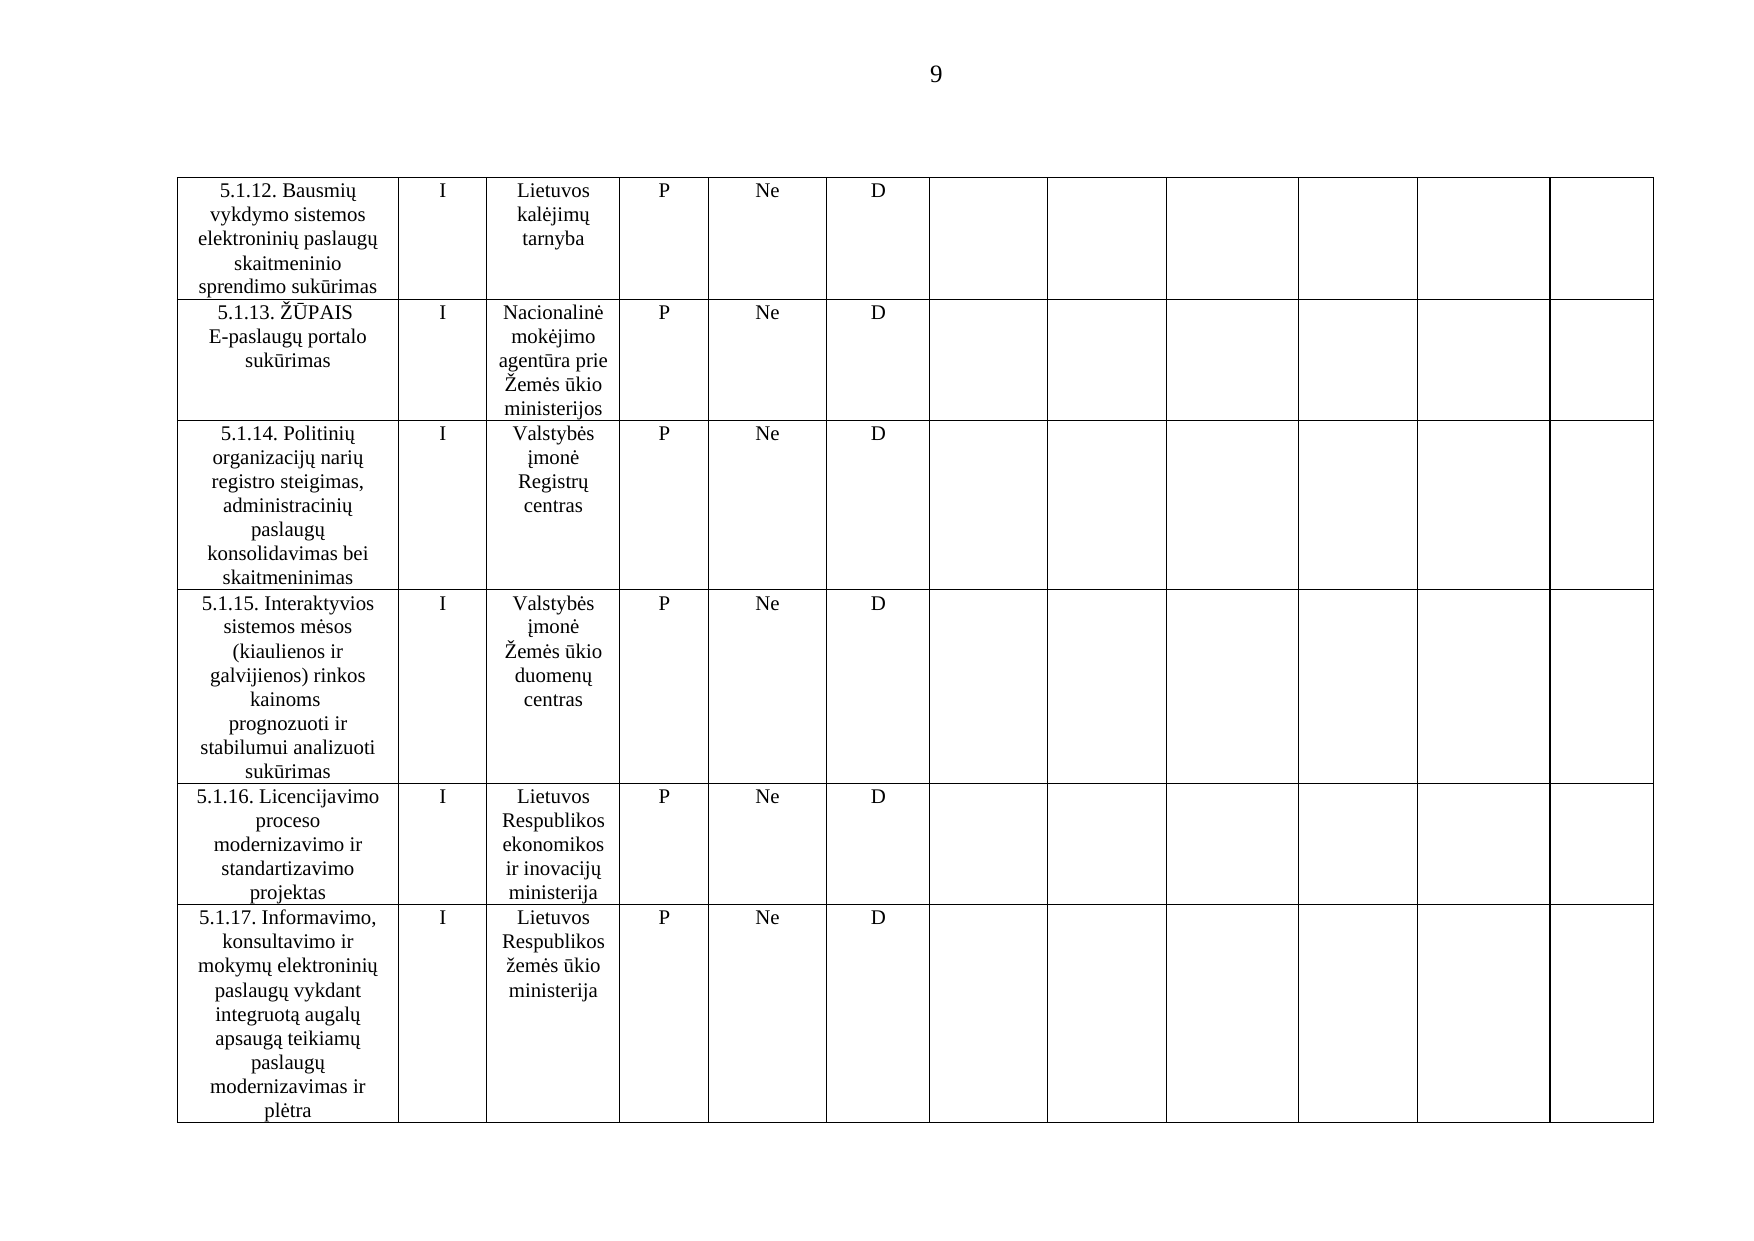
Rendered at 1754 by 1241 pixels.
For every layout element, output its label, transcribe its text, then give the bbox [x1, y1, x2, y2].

table_cell D [827, 178, 929, 298]
table_cell Nacionalinė mokėjimo agentūra prie Žemės ūkio ministerijos [487, 300, 619, 420]
table_cell [1551, 590, 1653, 783]
table_cell [930, 905, 1047, 1122]
table_cell I [399, 421, 486, 589]
table_cell [1418, 590, 1549, 783]
table_cell 5.1.12. Bausmių vykdymo sistemos elektroninių paslaugų skaitmeninio sprendimo sukūrimas [178, 178, 398, 298]
table_cell [1048, 421, 1166, 589]
table_cell [930, 784, 1047, 904]
table_cell P [620, 590, 708, 783]
table_cell [1551, 421, 1653, 589]
table_cell D [827, 905, 929, 1122]
table_cell I [399, 905, 486, 1122]
table_cell [1551, 784, 1653, 904]
table_cell [1418, 905, 1549, 1122]
table_cell D [827, 784, 929, 904]
table_cell [930, 421, 1047, 589]
table_cell [1048, 590, 1166, 783]
table_cell [1167, 421, 1298, 589]
table_cell 5.1.17. Informavimo, konsultavimo ir mokymų elektroninių paslaugų vykdant integruotą augalų apsaugą teikiamų paslaugų modernizavimas ir plėtra [178, 905, 398, 1122]
table_cell [1299, 300, 1417, 420]
table_cell Valstybės įmonė Žemės ūkio duomenų centras [487, 590, 619, 783]
table_cell [1048, 178, 1166, 298]
table_cell [1299, 590, 1417, 783]
table_cell I [399, 300, 486, 420]
table_cell D [827, 590, 929, 783]
table_cell Lietuvos Respublikos ekonomikos ir inovacijų ministerija [487, 784, 619, 904]
table_cell [1048, 784, 1166, 904]
table_cell [1167, 300, 1298, 420]
table_cell [930, 590, 1047, 783]
table_cell [1299, 905, 1417, 1122]
table_cell P [620, 178, 708, 298]
table_cell P [620, 421, 708, 589]
table_cell Ne [709, 300, 826, 420]
table_cell I [399, 590, 486, 783]
table_cell [1167, 178, 1298, 298]
table_cell 5.1.14. Politinių organizacijų narių registro steigimas, administracinių paslaugų konsolidavimas bei skaitmeninimas [178, 421, 398, 589]
table_cell [1418, 178, 1549, 298]
table_cell [1551, 905, 1653, 1122]
table_cell [930, 178, 1047, 298]
table_cell [930, 300, 1047, 420]
table_cell [1418, 300, 1549, 420]
table_cell [1551, 300, 1653, 420]
table_cell Valstybės įmonė Registrų centras [487, 421, 619, 589]
table_cell P [620, 784, 708, 904]
table_cell Ne [709, 905, 826, 1122]
table_cell P [620, 905, 708, 1122]
table_cell [1048, 905, 1166, 1122]
table_cell Lietuvos Respublikos žemės ūkio ministerija [487, 905, 619, 1122]
table_cell [1048, 300, 1166, 420]
table_cell [1299, 421, 1417, 589]
table_cell 5.1.15. Interaktyvios sistemos mėsos (kiaulienos ir galvijienos) rinkos kainoms prognozuoti ir stabilumui analizuoti sukūrimas [178, 590, 398, 783]
table_cell [1167, 905, 1298, 1122]
table_cell Lietuvos kalėjimų tarnyba [487, 178, 619, 298]
table_cell Ne [709, 178, 826, 298]
table_cell I [399, 784, 486, 904]
table_cell [1418, 421, 1549, 589]
table_cell D [827, 300, 929, 420]
table_cell 5.1.13. ŽŪPAIS E-paslaugų portalo sukūrimas [178, 300, 398, 420]
table_cell [1299, 784, 1417, 904]
table_cell [1167, 590, 1298, 783]
table_cell Ne [709, 590, 826, 783]
table_cell [1299, 178, 1417, 298]
table_cell [1551, 178, 1653, 298]
table_cell P [620, 300, 708, 420]
table_cell D [827, 421, 929, 589]
table_cell Ne [709, 784, 826, 904]
table_cell 5.1.16. Licencijavimo proceso modernizavimo ir standartizavimo projektas [178, 784, 398, 904]
table_cell [1167, 784, 1298, 904]
table_cell I [399, 178, 486, 298]
table_cell [1418, 784, 1549, 904]
table_cell Ne [709, 421, 826, 589]
